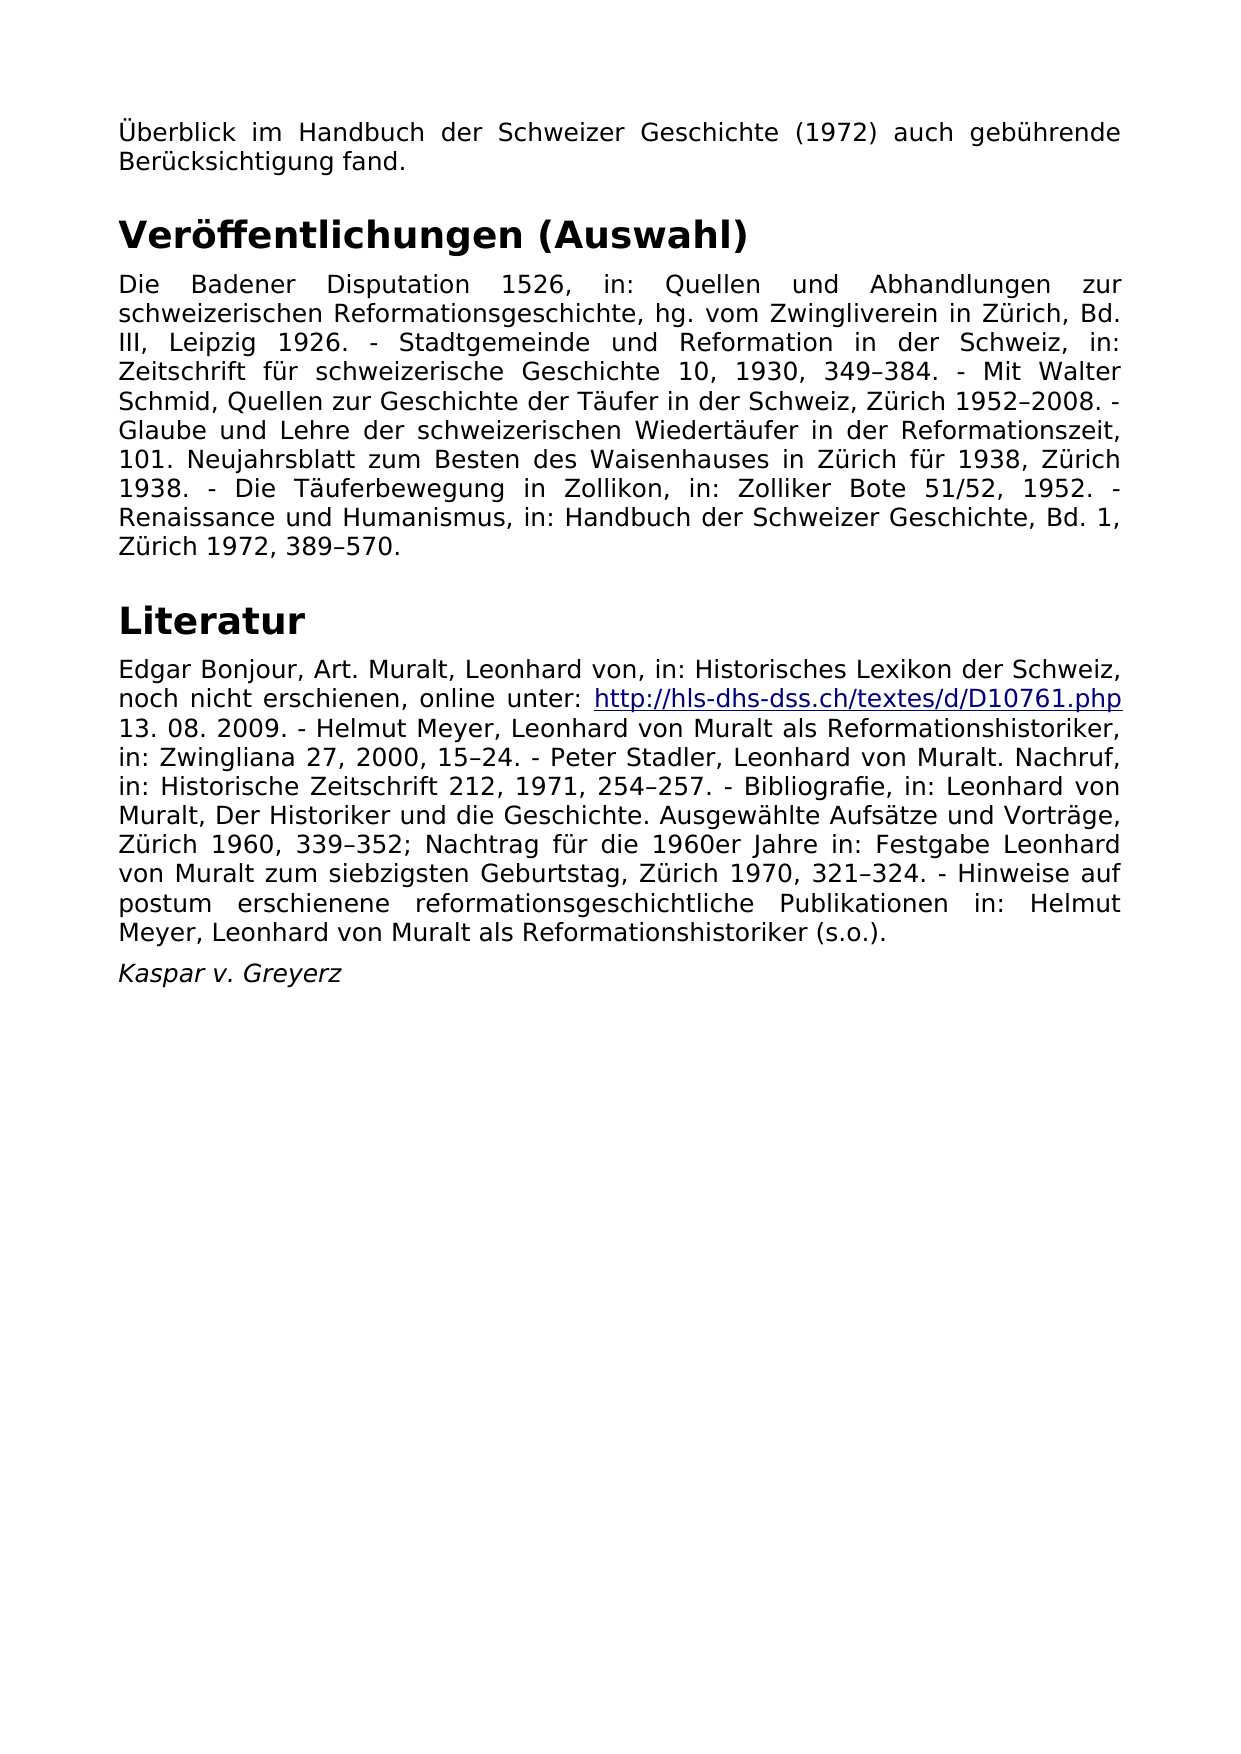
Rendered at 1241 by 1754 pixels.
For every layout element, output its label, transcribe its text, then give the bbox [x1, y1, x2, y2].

subtitle Literatur [118, 599, 1122, 643]
text Kaspar v. Greyerz [118, 959, 1122, 989]
subtitle Veröffentlichungen (Auswahl) [118, 214, 1122, 258]
text Edgar Bonjour, Art. Muralt, Leonhard von, in: Historisches Lexikon der Schweiz, noch nicht erschienen, online unter: http://hls-dhs-dss.ch/textes/d/D10761.php 13. 08. 2009. - Helmut Meyer, Leonhard von Muralt als Reformationshistoriker, in: Zwingliana 27, 2000, 15–24. - Peter Stadler, Leonhard von Muralt. Nachruf, in: Historische Zeitschrift 212, 1971, 254–257. - Bibliografie, in: Leonhard von Muralt, Der Historiker und die Geschichte. Ausgewählte Aufsätze und Vorträge, Zürich 1960, 339–352; Nachtrag für die 1960er Jahre in: Festgabe Leonhard von Muralt zum siebzigsten Geburtstag, Zürich 1970, 321–324. - Hinweise auf postum erschienene reformationsgeschichtliche Publikationen in: Helmut Meyer, Leonhard von Muralt als Reformationshistoriker (s.o.). [118, 655, 1122, 947]
text Die Badener Disputation 1526, in: Quellen und Abhandlungen zur schweizerischen Reformationsgeschichte, hg. vom Zwingliverein in Zürich, Bd. III, Leipzig 1926. - Stadtgemeinde und Reformation in der Schweiz, in: Zeitschrift für schweizerische Geschichte 10, 1930, 349–384. - Mit Walter Schmid, Quellen zur Geschichte der Täufer in der Schweiz, Zürich 1952–2008. - Glaube und Lehre der schweizerischen Wiedertäufer in der Reformationszeit, 101. Neujahrsblatt zum Besten des Waisenhauses in Zürich für 1938, Zürich 1938. - Die Täuferbewegung in Zollikon, in: Zolliker Bote 51/52, 1952. - Renaissance und Humanismus, in: Handbuch der Schweizer Geschichte, Bd. 1, Zürich 1972, 389–570. [118, 270, 1122, 562]
text Überblick im Handbuch der Schweizer Geschichte (1972) auch gebührende Berücksichtigung fand. [118, 118, 1122, 176]
